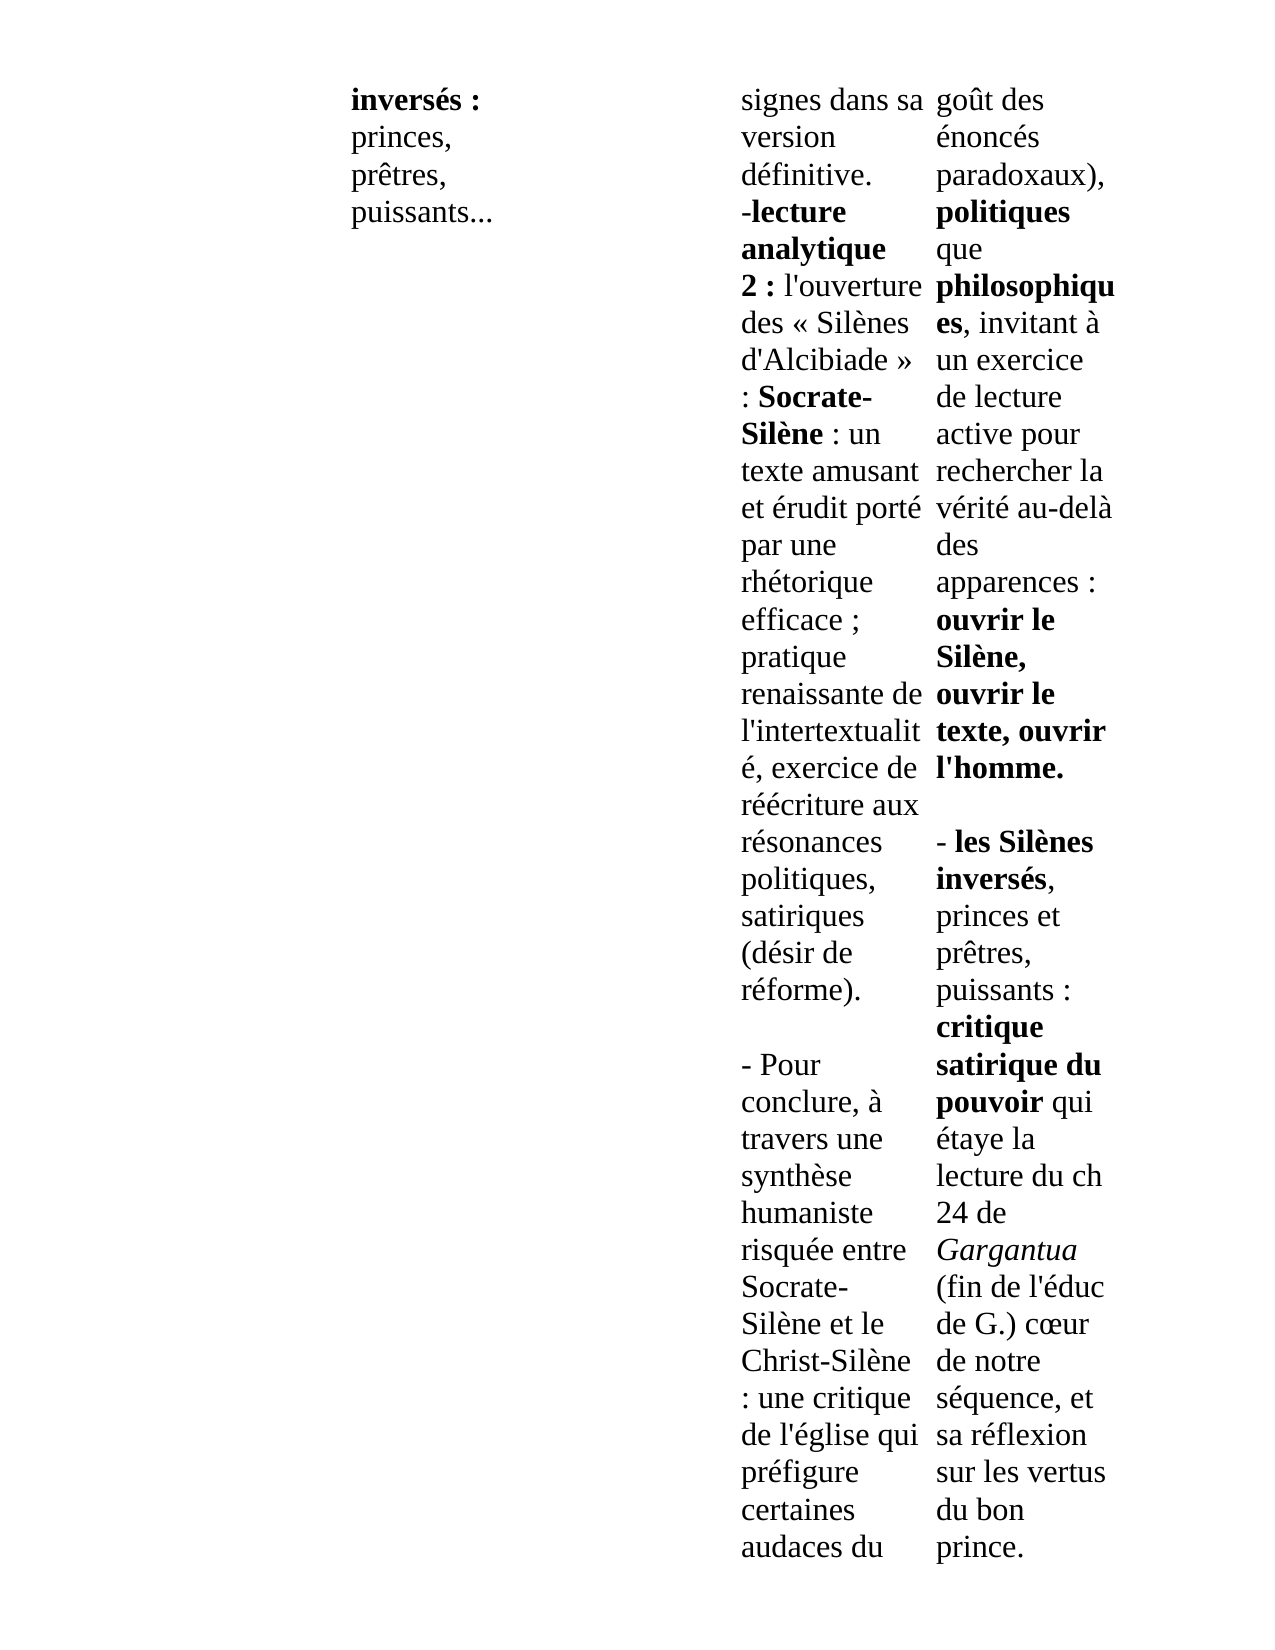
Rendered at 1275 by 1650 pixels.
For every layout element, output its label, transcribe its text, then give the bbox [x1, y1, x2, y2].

table_cell inversés : princes, prêtres, puissants... [345, 75, 540, 1570]
table_cell signes dans sa version définitive. -lecture analytique 2 : l'ouverture des « Silènes d'Alcibiade » : Socrate-Silène : un texte amusant et érudit porté par une rhétorique efficace ; pratique renaissante de l'intertextualité, exercice de réécriture aux résonances politiques, satiriques (désir de réforme). - Pour conclure, à travers une synthèse humaniste risquée entre Socrate-Silène et le Christ-Silène : une critique de l'église qui préfigure certaines audaces du [735, 75, 930, 1570]
table_cell goût des énoncés paradoxaux), politiques que philosophiques, invitant à un exercice de lecture active pour rechercher la vérité au-delà des apparences : ouvrir le Silène, ouvrir le texte, ouvrir l'homme. - les Silènes inversés, princes et prêtres, puissants : critique satirique du pouvoir qui étaye la lecture du ch 24 de Gargantua (fin de l'éduc de G.) cœur de notre séquence, et sa réflexion sur les vertus du bon prince. [930, 75, 1125, 1570]
table_cell [540, 75, 735, 1570]
table_cell [150, 75, 345, 1570]
